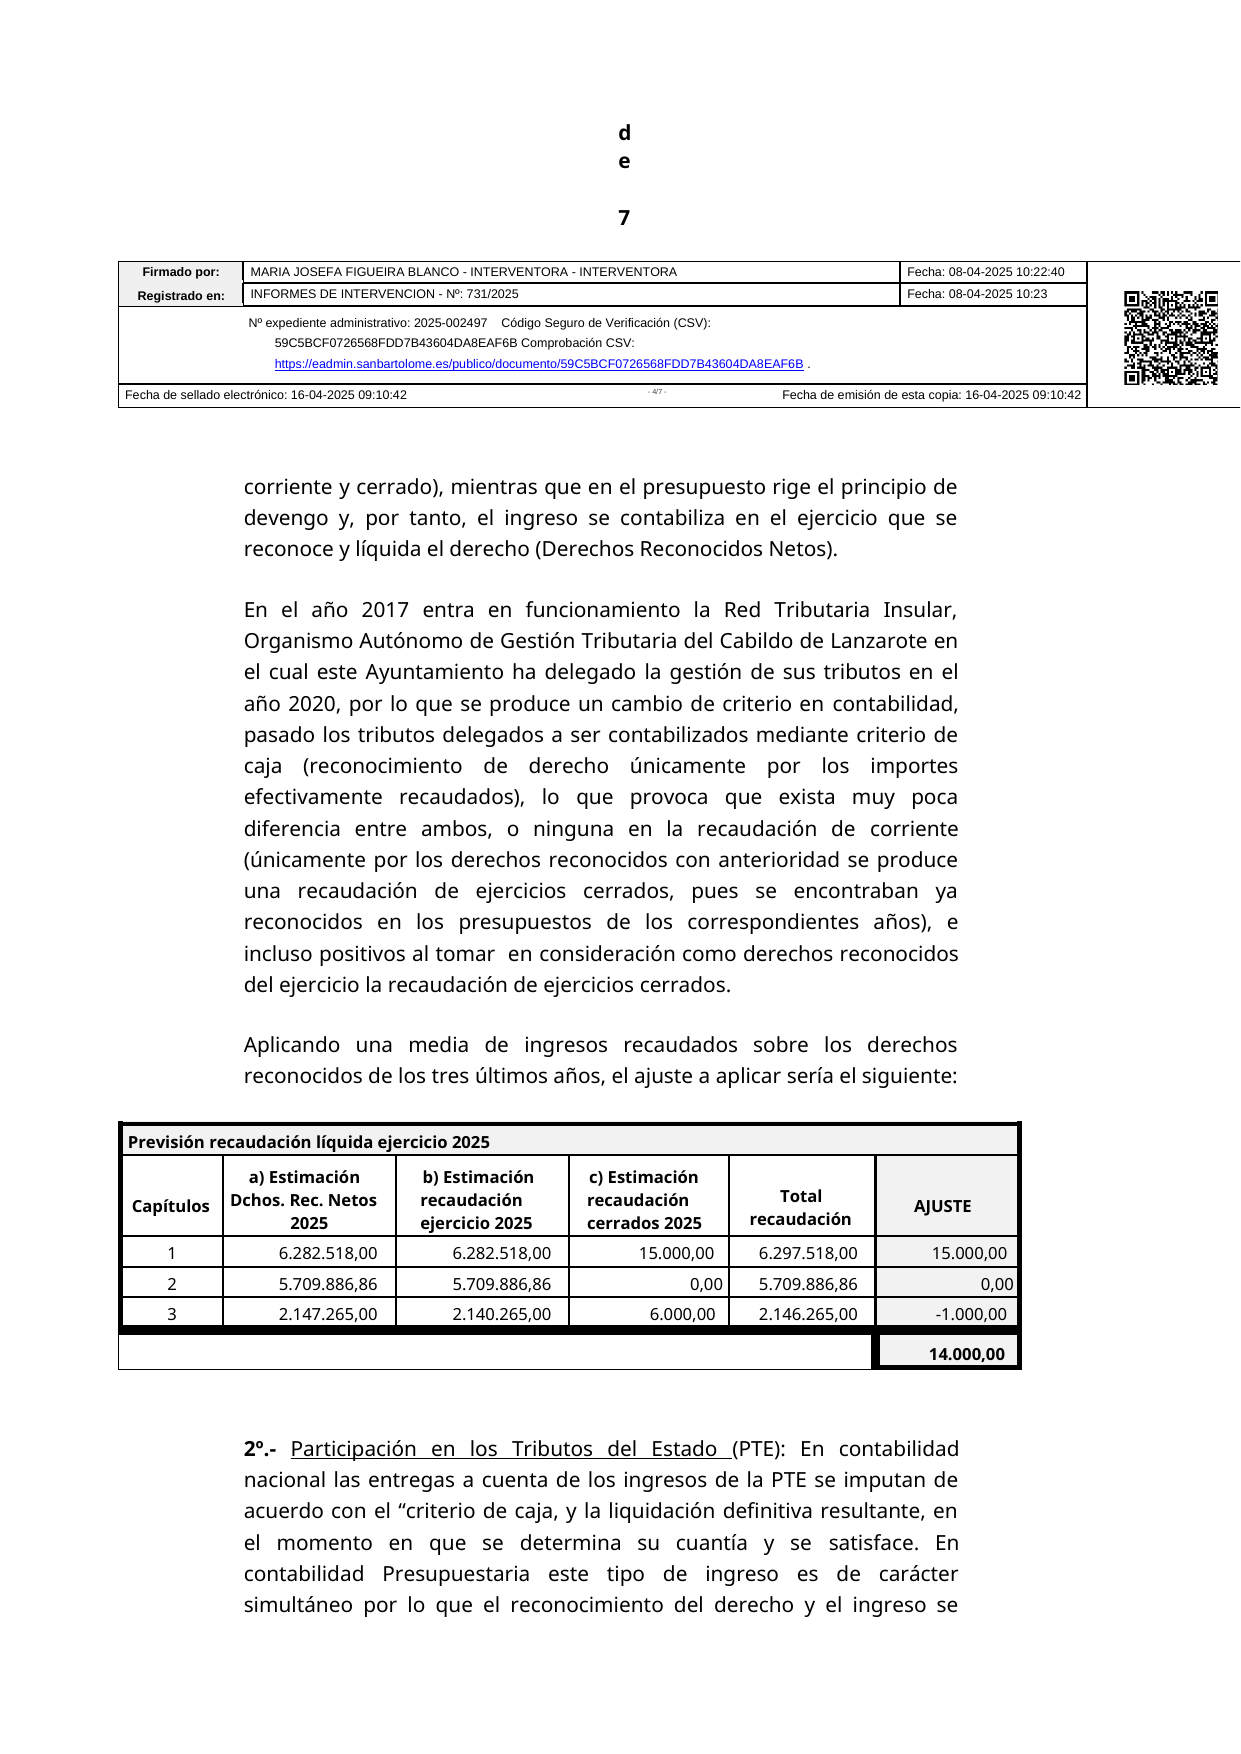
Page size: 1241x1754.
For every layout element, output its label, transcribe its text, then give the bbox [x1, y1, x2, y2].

table_cell [119, 1335, 871, 1369]
table_cell INFORMES DE INTERVENCION - Nº: 731/2025 [244, 284, 899, 305]
table_cell 14.000,00 [880, 1335, 1017, 1365]
table_cell 6.282.518,00 [397, 1237, 568, 1266]
table_header MARIA JOSEFA FIGUEIRA BLANCO - INTERVENTORA - INTERVENTORA [244, 262, 899, 282]
table_cell 0,00 [877, 1268, 1017, 1296]
table_cell 2.146.265,00 [730, 1298, 874, 1325]
table_cell AJUSTE [877, 1156, 1017, 1235]
table_cell 2 [123, 1268, 222, 1296]
table_cell 0,00 [570, 1268, 728, 1296]
table_cell 6.282.518,00 [224, 1237, 395, 1266]
table_cell 15.000,00 [570, 1237, 728, 1266]
table_cell c) Estimación recaudación cerrados 2025 [570, 1156, 728, 1235]
table_cell Nº expediente administrativo: 2025-002497 Código Seguro de Verificación (CSV): 59C5BCF0726568FDD7B43604DA8EAF6B Comprobación CSV: https://eadmin.sanbartolome.es/publico/documento/59C5BCF0726568FDD7B43604DA8EAF6B . [119, 307, 1086, 383]
table_cell 5.709.886,86 [730, 1268, 874, 1296]
table_cell b) Estimación recaudación ejercicio 2025 [397, 1156, 568, 1235]
text 2º.- Participación en los Tributos del Estado (PTE): En contabilidad nacional las entregas a cuenta de los ingresos de la PTE se imputan de acuerdo con el “criterio de caja, y la liquidación definitiva resultante, en el momento en que se determina su cuantía y se satisface. En contabilidad Presupuestaria este tipo de ingreso es de carácter simultáneo por lo que el reconocimiento del derecho y el ingreso se [243, 1434, 959, 1619]
table_cell 1 [123, 1237, 222, 1266]
table_cell 2.140.265,00 [397, 1298, 568, 1325]
table_cell 5.709.886,86 [397, 1268, 568, 1296]
table_cell Total recaudación [730, 1156, 874, 1235]
table_cell Capítulos [123, 1156, 222, 1235]
table_header [1088, 262, 1240, 407]
table_cell 2.147.265,00 [224, 1298, 395, 1325]
text corriente y cerrado), mientras que en el presupuesto rige el principio de devengo y, por tanto, el ingreso se contabiliza en el ejercicio que se reconoce y líquida el derecho (Derechos Reconocidos Netos). [243, 472, 959, 563]
text Aplicando una media de ingresos recaudados sobre los derechos reconocidos de los tres últimos años, el ajuste a aplicar sería el siguiente: [243, 1030, 959, 1089]
table_cell 6.000,00 [570, 1298, 728, 1325]
table_cell 15.000,00 [877, 1237, 1017, 1266]
table_header Previsión recaudación líquida ejercicio 2025 [123, 1126, 1017, 1154]
table_cell 5.709.886,86 [224, 1268, 395, 1296]
table_header Fecha: 08-04-2025 10:22:40 [901, 262, 1086, 282]
table_cell Fecha de sellado electrónico: 16-04-2025 09:10:42 - 4/7 - Fecha de emisión de esta copia: 16-04-2025 09:10:42 [119, 385, 1086, 407]
table_cell 6.297.518,00 [730, 1237, 874, 1266]
table_cell 3 [123, 1298, 222, 1325]
table_header Firmado por: [119, 262, 242, 280]
table_cell a) Estimación Dchos. Rec. Netos 2025 [224, 1156, 395, 1235]
table_cell Registrado en: [119, 286, 242, 303]
text En el año 2017 entra en funcionamiento la Red Tributaria Insular, Organismo Autónomo de Gestión Tributaria del Cabildo de Lanzarote en el cual este Ayuntamiento ha delegado la gestión de sus tributos en el año 2020, por lo que se produce un cambio de criterio en contabilidad, pasado los tributos delegados a ser contabilizados mediante criterio de caja (reconocimiento de derecho únicamente por los importes efectivamente recaudados), lo que provoca que exista muy poca diferencia entre ambos, o ninguna en la recaudación de corriente (únicamente por los derechos reconocidos con anterioridad se produce una recaudación de ejercicios cerrados, pues se encontraban ya reconocidos en los presupuestos de los correspondientes años), e incluso positivos al tomar en consideración como derechos reconocidos del ejercicio la recaudación de ejercicios cerrados. [243, 595, 959, 998]
table_cell Fecha: 08-04-2025 10:23 [901, 284, 1086, 305]
table_cell -1.000,00 [877, 1298, 1017, 1325]
